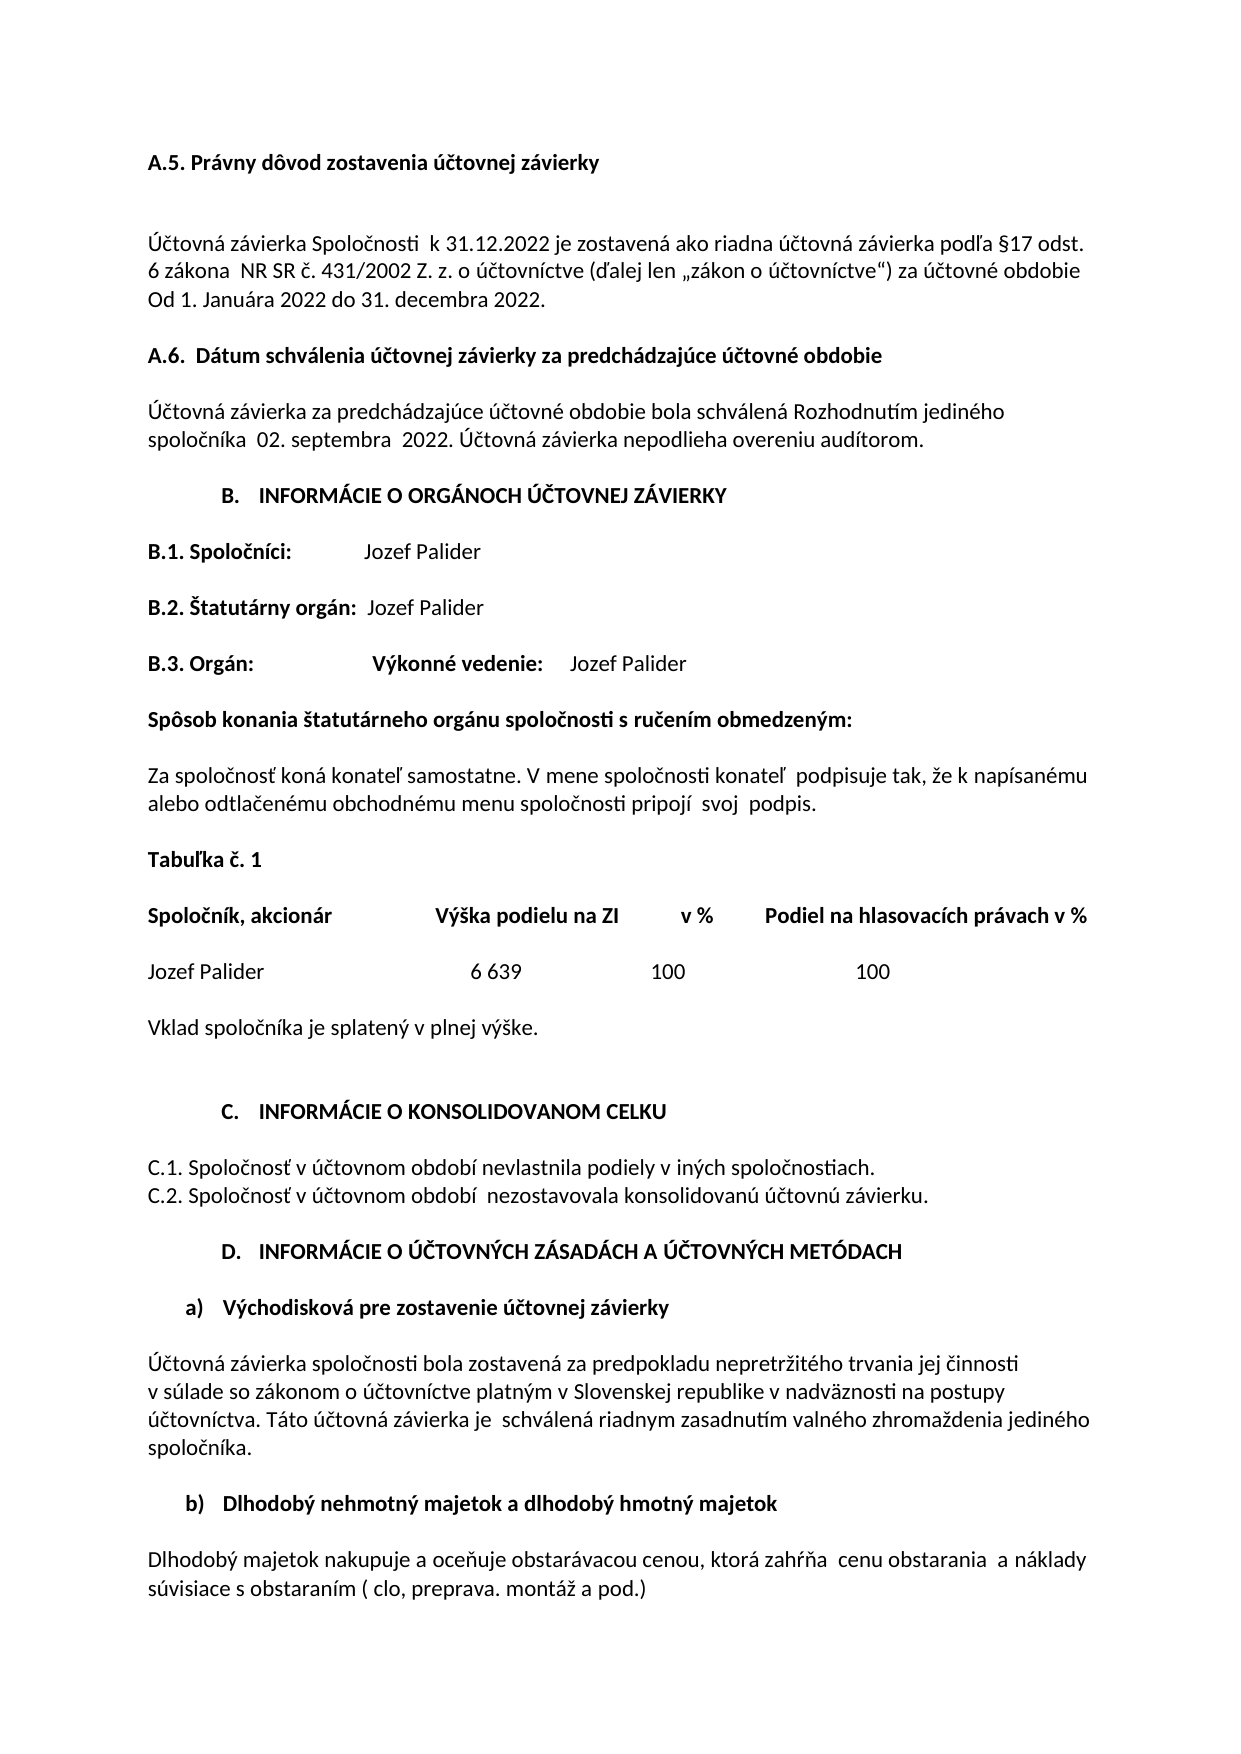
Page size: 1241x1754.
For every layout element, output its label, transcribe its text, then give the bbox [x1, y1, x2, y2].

text C.1. Spoločnosť v účtovnom období nevlastnila podiely v iných spoločnostiach. [148, 1153, 1093, 1181]
text Účtovná závierka Spoločnosti k 31.12.2022 je zostavená ako riadna účtovná závierka podľa §17 odst. 6 zákona NR SR č. 431/2002 Z. z. o účtovníctve (ďalej len „zákon o účtovníctve“) za účtovné obdobie [148, 229, 1093, 285]
text B.2. Štatutárny orgán: Jozef Palider [148, 593, 1093, 621]
text A.6. Dátum schválenia účtovnej závierky za predchádzajúce účtovné obdobie [148, 341, 1093, 369]
text C.2. Spoločnosť v účtovnom období nezostavovala konsolidovanú účtovnú závierku. [148, 1181, 1093, 1209]
text Spôsob konania štatutárneho orgánu spoločnosti s ručením obmedzeným: [148, 705, 1093, 733]
text Tabuľka č. 1 [148, 845, 1093, 873]
text Účtovná závierka za predchádzajúce účtovné obdobie bola schválená Rozhodnutím jediného spoločníka 02. septembra 2022. Účtovná závierka nepodlieha overeniu audítorom. [148, 397, 1093, 453]
list INFORMÁCIE O KONSOLIDOVANOM CELKU [221, 1097, 1093, 1125]
text Dlhodobý majetok nakupuje a oceňuje obstarávacou cenou, ktorá zahŕňa cenu obstarania a náklady súvisiace s obstaraním ( clo, preprava. montáž a pod.) [148, 1546, 1093, 1602]
list INFORMÁCIE O ÚČTOVNÝCH ZÁSADÁCH A ÚČTOVNÝCH METÓDACH [221, 1237, 1093, 1265]
text Účtovná závierka spoločnosti bola zostavená za predpokladu nepretržitého trvania jej činnosti v súlade so zákonom o účtovníctve platným v Slovenskej republike v nadväznosti na postupy účtovníctva. Táto účtovná závierka je schválená riadnym zasadnutím valného zhromaždenia jediného spoločníka. [148, 1349, 1093, 1462]
list INFORMÁCIE O ORGÁNOCH ÚČTOVNEJ ZÁVIERKY [221, 481, 1093, 509]
text B.3. Orgán: Výkonné vedenie: Jozef Palider [148, 649, 1093, 677]
text Vklad spoločníka je splatený v plnej výške. [148, 1013, 1093, 1041]
list Dlhodobý nehmotný majetok a dlhodobý hmotný majetok [185, 1489, 1093, 1518]
text Spoločník, akcionár Výška podielu na ZI v % Podiel na hlasovacích právach v % [148, 901, 1093, 929]
text Jozef Palider 6 639 100 100 [148, 957, 1093, 985]
text A.5. Právny dôvod zostavenia účtovnej závierky [148, 148, 1093, 176]
text Od 1. Januára 2022 do 31. decembra 2022. [148, 285, 1093, 313]
list Východisková pre zostavenie účtovnej závierky [185, 1293, 1093, 1321]
text B.1. Spoločníci: Jozef Palider [148, 537, 1093, 565]
text Za spoločnosť koná konateľ samostatne. V mene spoločnosti konateľ podpisuje tak, že k napísanému alebo odtlačenému obchodnému menu spoločnosti pripojí svoj podpis. [148, 761, 1093, 817]
